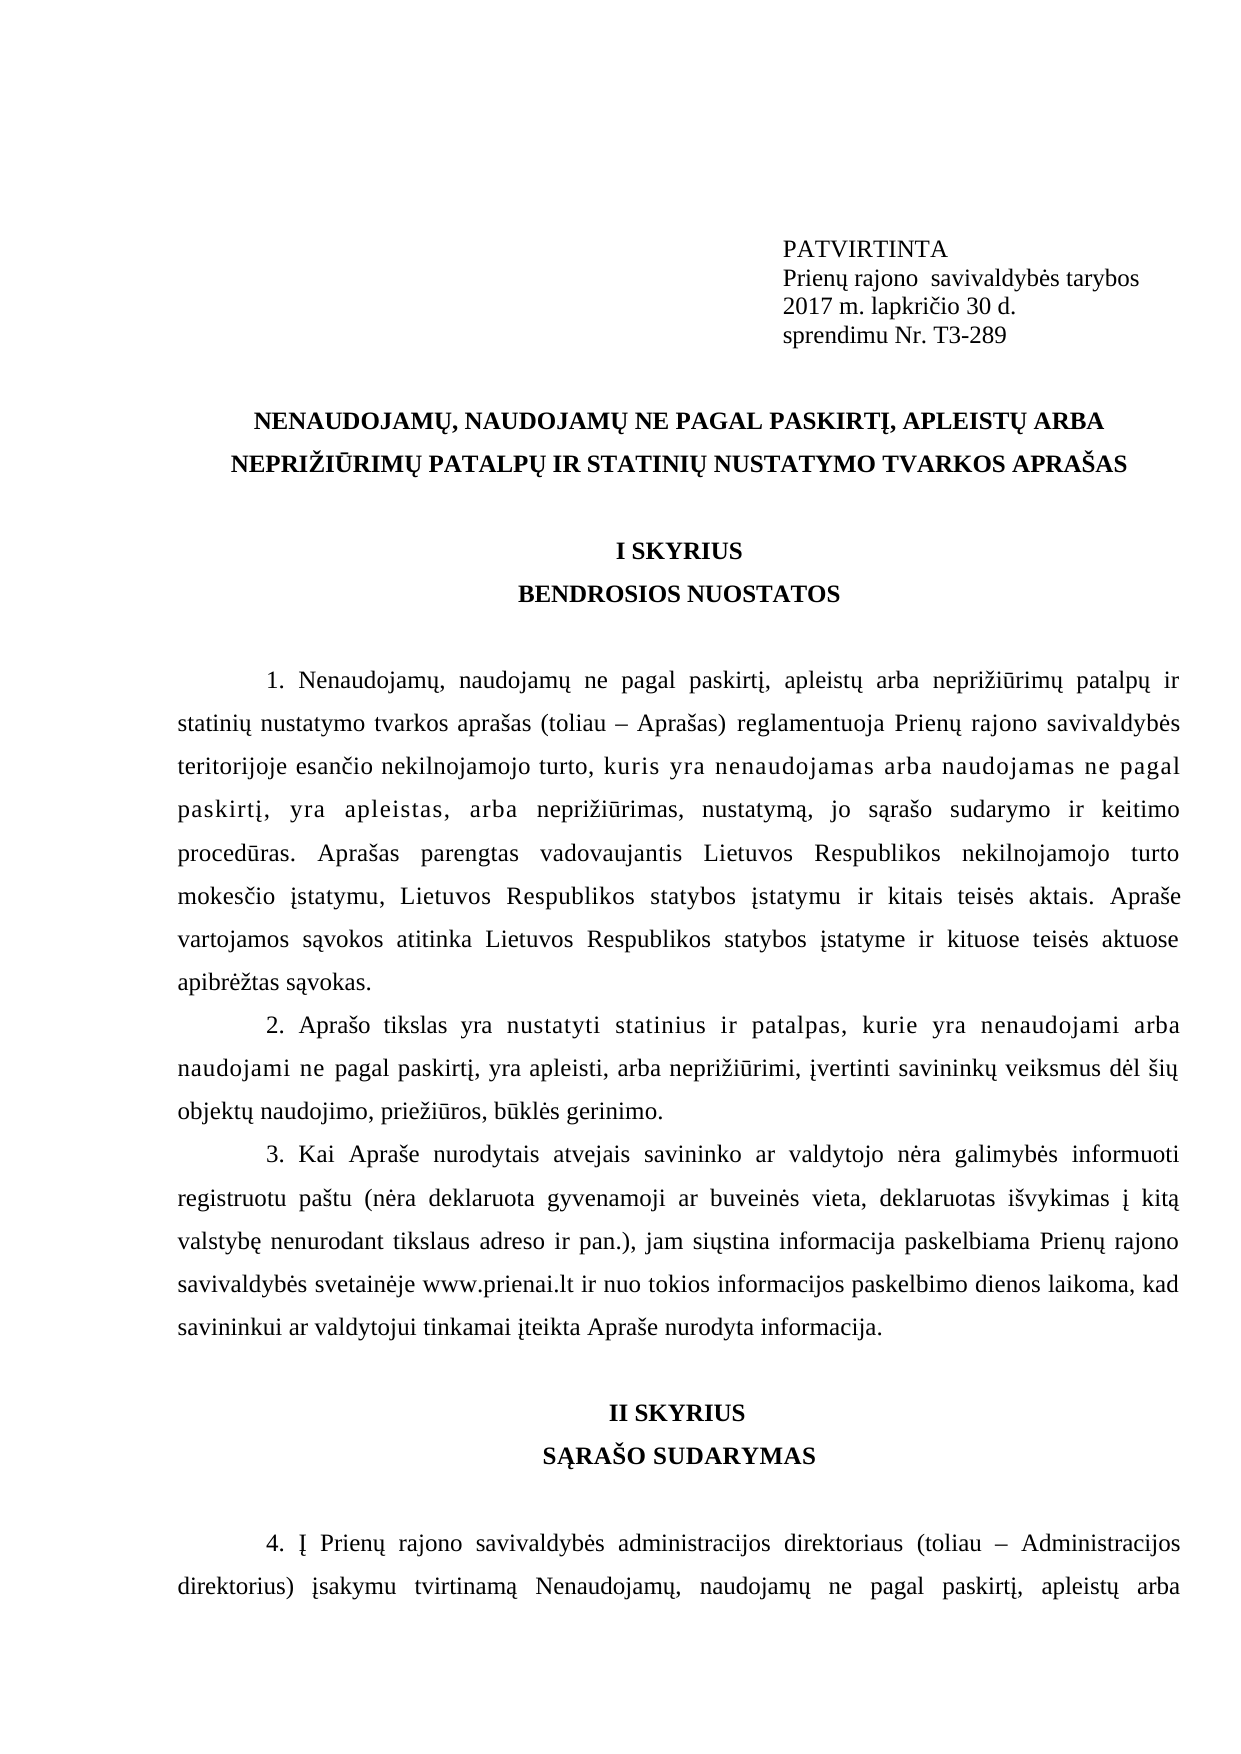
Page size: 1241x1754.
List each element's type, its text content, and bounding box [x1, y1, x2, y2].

text 1. Nenaudojamų, naudojamų ne pagal paskirtį, apleistų arba neprižiūrimų patalpų ir statinių nustatymo tvarkos aprašas (toliau – Aprašas) reglamentuoja Prienų rajono savivaldybės teritorijoje esančio nekilnojamojo turto, kuris yra nenaudojamas arba naudojamas ne pagal paskirtį, yra apleistas, arba neprižiūrimas, nustatymą, jo sąrašo sudarymo ir keitimo procedūras. Aprašas parengtas vadovaujantis Lietuvos Respublikos nekilnojamojo turto mokesčio įstatymu, Lietuvos Respublikos statybos įstatymu ir kitais teisės aktais. Apraše vartojamos sąvokos atitinka Lietuvos Respublikos statybos įstatyme ir kituose teisės aktuose apibrėžtas sąvokas. [177, 665, 1181, 996]
text PATVIRTINTA [783, 234, 1181, 263]
text II SKYRIUS [177, 1398, 1177, 1427]
text 2017 m. lapkričio 30 d. [783, 291, 1181, 320]
text sprendimu Nr. T3-289 [783, 320, 1181, 349]
text 4. Į Prienų rajono savivaldybės administracijos direktoriaus (toliau – Administracijos direktorius) įsakymu tvirtinamą Nenaudojamų, naudojamų ne pagal paskirtį, apleistų arba [177, 1528, 1181, 1599]
text NENAUDOJAMŲ, NAUDOJAMŲ NE PAGAL PASKIRTĮ, APLEISTŲ ARBA NEPRIŽIŪRIMŲ PATALPŲ IR STATINIŲ NUSTATYMO TVARKOS APRAŠAS [177, 406, 1181, 478]
text BENDROSIOS NUOSTATOS [177, 579, 1181, 608]
text 3. Kai Apraše nurodytais atvejais savininko ar valdytojo nėra galimybės informuoti registruotu paštu (nėra deklaruota gyvenamoji ar buveinės vieta, deklaruotas išvykimas į kitą valstybę nenurodant tikslaus adreso ir pan.), jam siųstina informacija paskelbiama Prienų rajono savivaldybės svetainėje www.prienai.lt ir nuo tokios informacijos paskelbimo dienos laikoma, kad savininkui ar valdytojui tinkamai įteikta Apraše nurodyta informacija. [177, 1139, 1181, 1341]
text 2. Aprašo tikslas yra nustatyti statinius ir patalpas, kurie yra nenaudojami arba naudojami ne pagal paskirtį, yra apleisti, arba neprižiūrimi, įvertinti savininkų veiksmus dėl šių objektų naudojimo, priežiūros, būklės gerinimo. [177, 1010, 1181, 1125]
text Prienų rajono savivaldybės tarybos [783, 263, 1181, 291]
text I SKYRIUS [177, 536, 1181, 564]
text SĄRAŠO SUDARYMAS [177, 1441, 1181, 1470]
